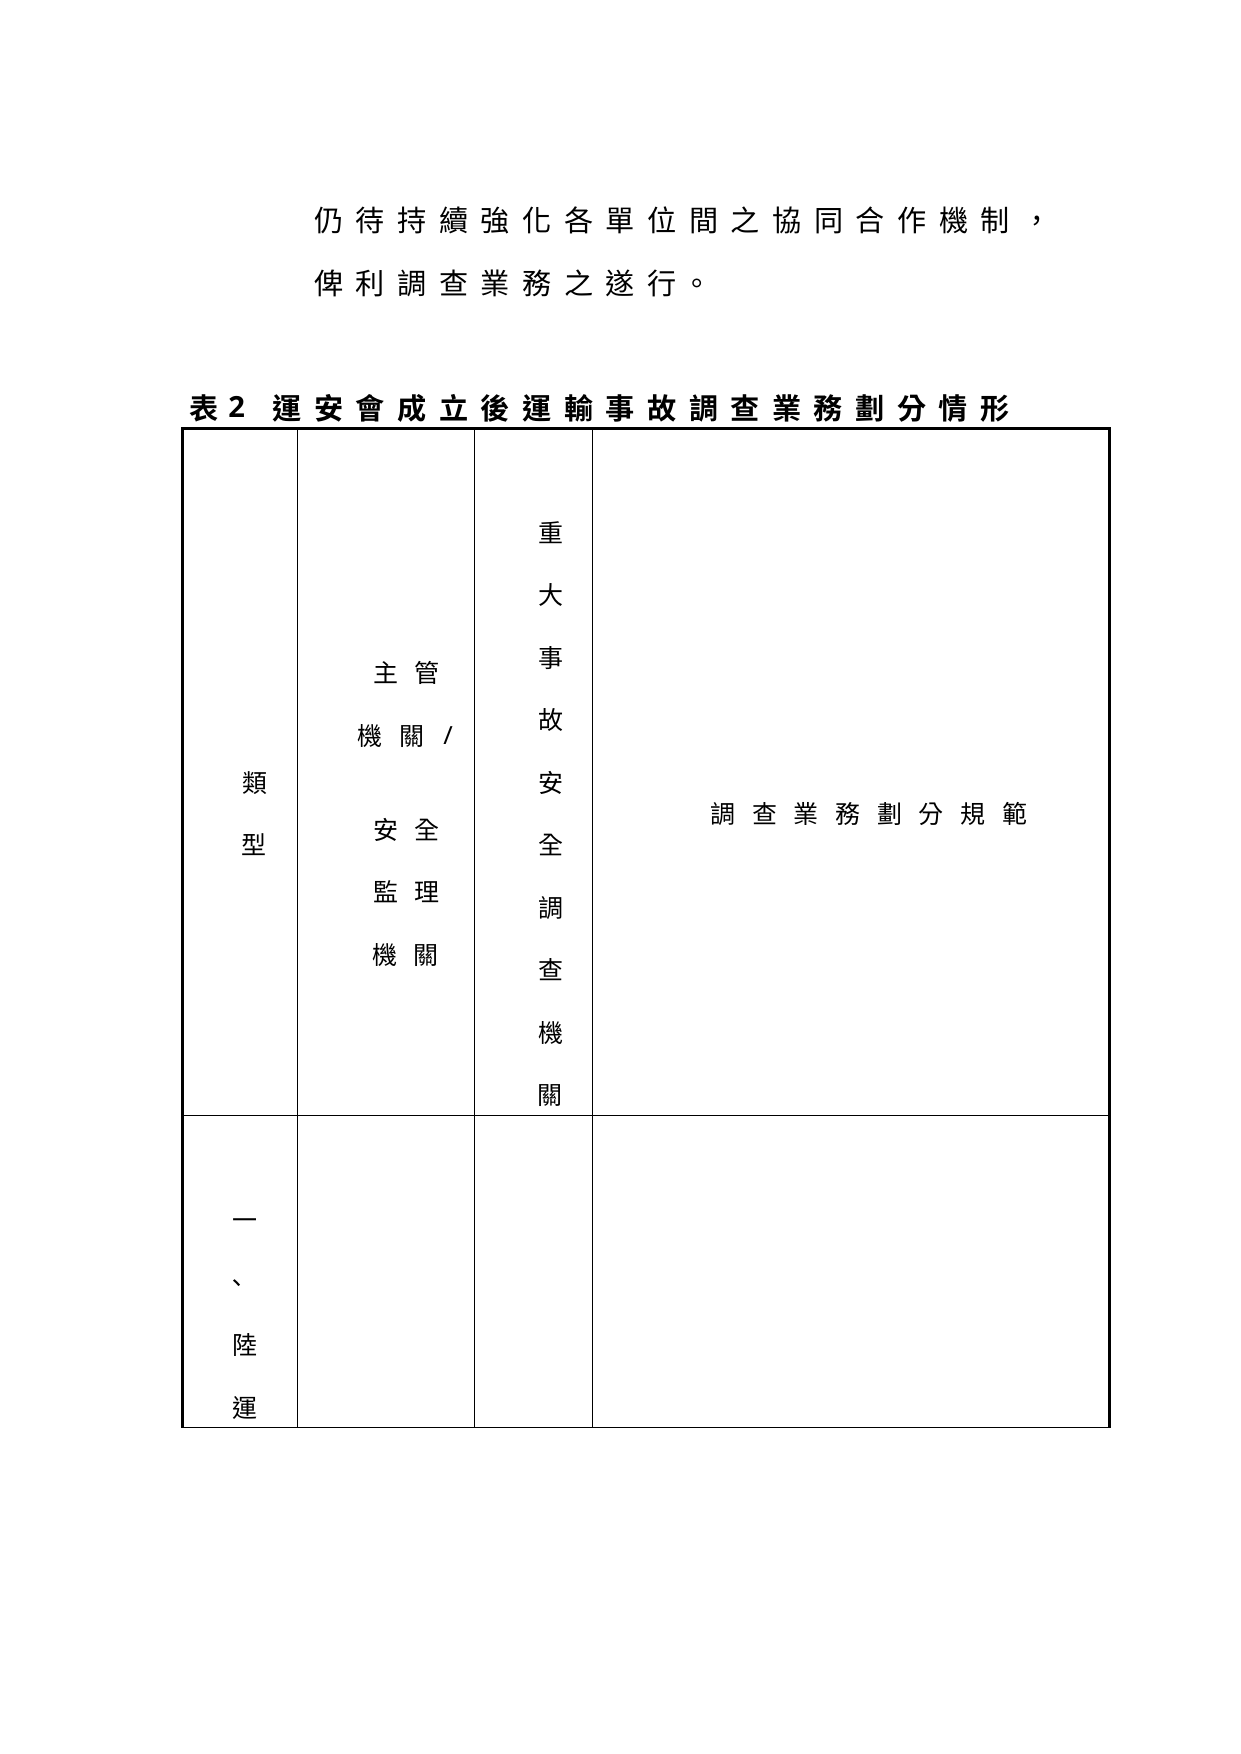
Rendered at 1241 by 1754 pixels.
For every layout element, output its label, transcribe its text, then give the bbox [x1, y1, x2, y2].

text 表2 運安會成立後運輸事故調查業務劃分情形 [183, 365, 1058, 427]
table_header 重大事故安全調查機關 [475, 430, 592, 1115]
table_cell [475, 1116, 592, 1427]
table_header 類型 [184, 430, 297, 1115]
table_cell 一、陸運 [184, 1116, 297, 1427]
text 為減少各類型運輸事故由主管機關或營運機構自行調查之獨立性疑義，我國於108年8月1日擴充原飛航安全調查委員會職能，納入鐵道、水路、公路之重大運輸事故調查，設置獨立於主管機關與監理機關外之國家運輸安全調查委員會(以下簡稱運安會)。詢據運安會及交通部說明，該會成立後，我國國家運輸事故調查，依事故類別、嚴重程度與調查權責，主要區分獨立事故機構調查、行政監理調查及營運自主調查等三種平行調查。運安會對重大運輸事故之調查，旨在避免運輸事故之再發生，不以處分或追究責任為目的，其業務劃分規範詳如表2。另依運輸事故調查法第7條規定，發生於境內之運輸事故，涉及軍事機關(構)之場站或軍用運具之操作者，運安會就涉及事項應會同各該機關(構)調查，詢據國防部說明，該部業已於108年12月與運安會訂定運輸業務合作備忘錄。考量運安會成立甫屆滿1年，仍待持續強化各單位間之協同合作機制，俾利調查業務之遂行。 [271, 177, 1058, 302]
table_header 主管機關/ 安全監理機關 [298, 430, 474, 1115]
table_cell [593, 1116, 1108, 1427]
table_cell [298, 1116, 474, 1427]
table_header 調查業務劃分規範 [593, 430, 1108, 1115]
